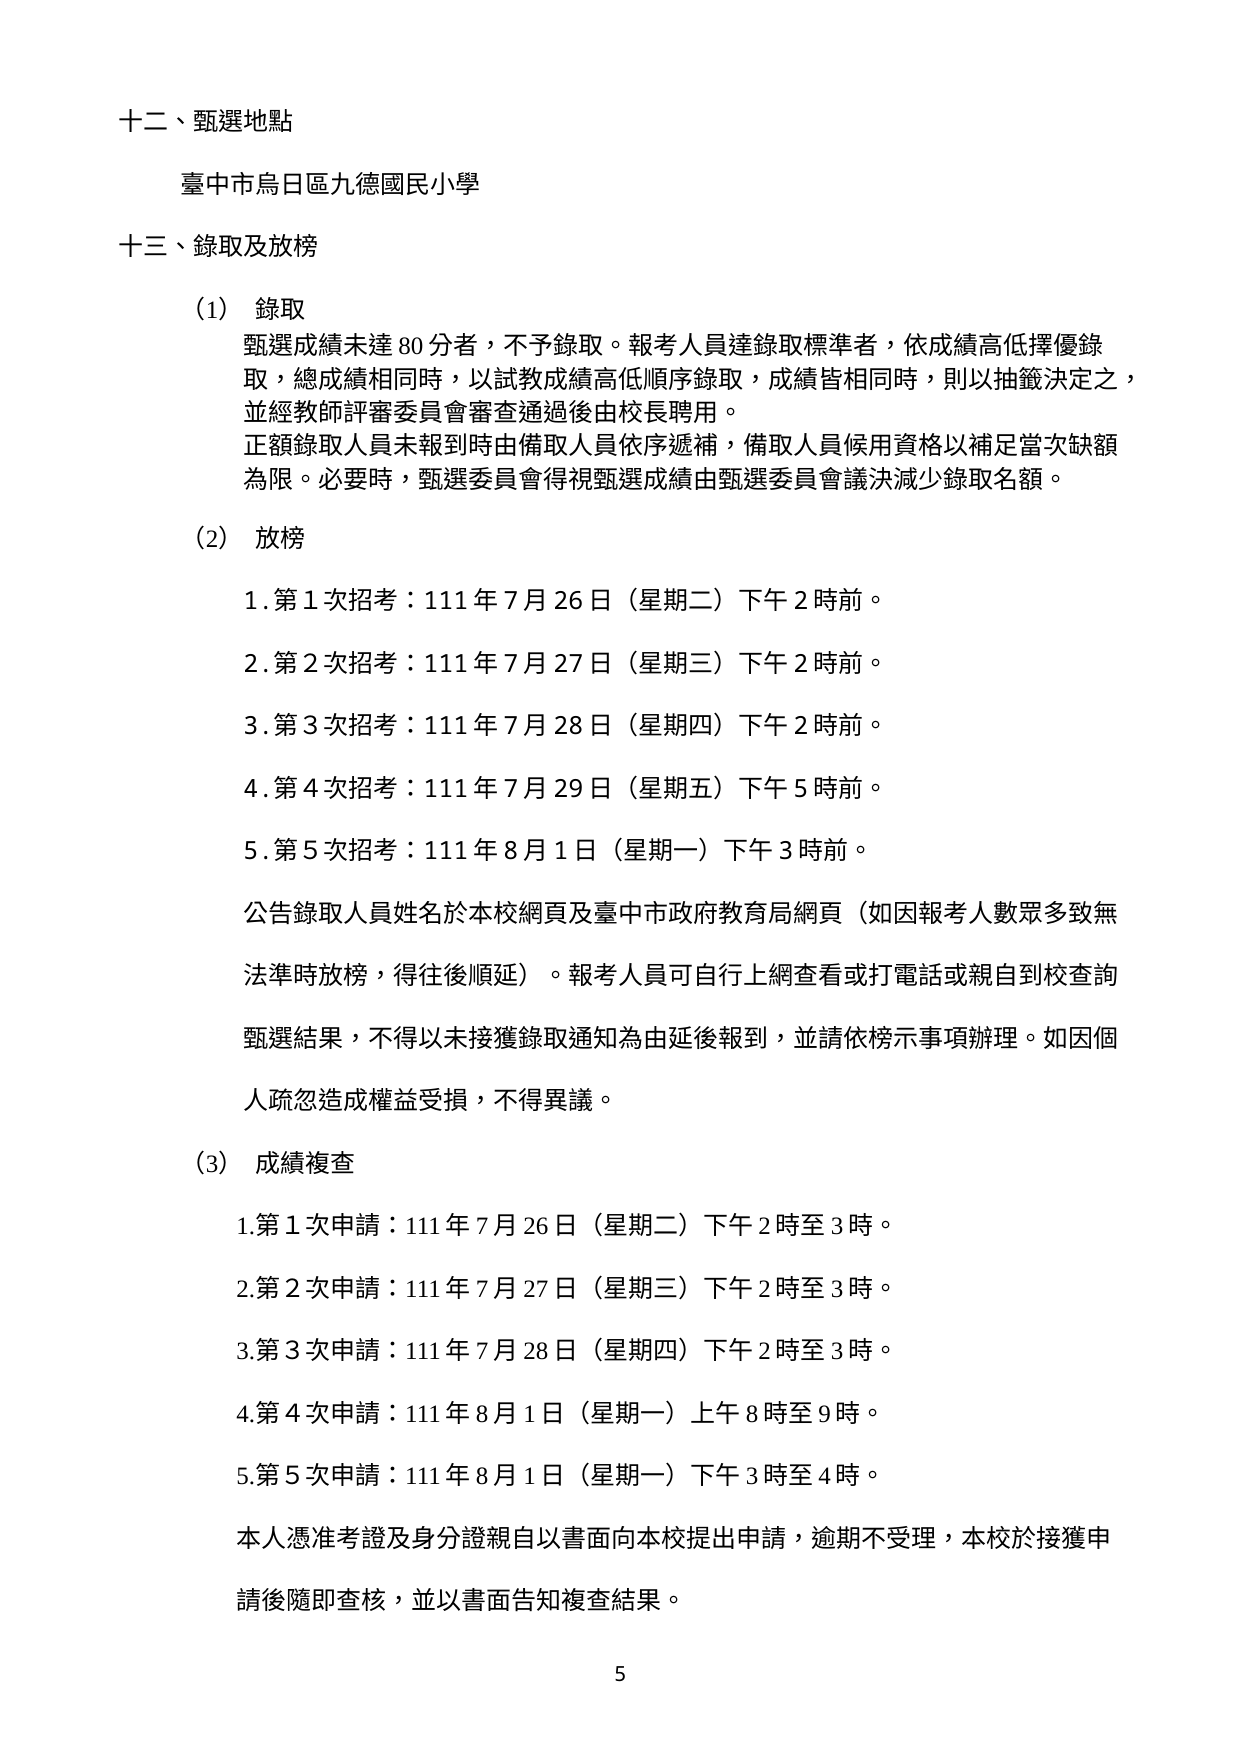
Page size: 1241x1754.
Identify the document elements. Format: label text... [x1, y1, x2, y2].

list 錄取 [181, 266, 1122, 328]
text 甄選成績未達80分者，不予錄取。報考人員達錄取標準者，依成績高低擇優錄取，總成績相同時，以試教成績高低順序錄取，成績皆相同時，則以抽籤決定之，並經教師評審委員會審查通過後由校長聘用。 [243, 328, 1122, 428]
text 十二、甄選地點 [118, 78, 1122, 141]
text 1.第１次招考：111年7月26日（星期二）下午2時前。 [243, 557, 1122, 620]
text 4.第４次招考：111年7月29日（星期五）下午5時前。 [243, 745, 1122, 807]
text 十三、錄取及放榜 [118, 203, 1122, 266]
text 3.第３次招考：111年7月28日（星期四）下午2時前。 [243, 682, 1122, 745]
text 正額錄取人員未報到時由備取人員依序遞補，備取人員候用資格以補足當次缺額為限。必要時，甄選委員會得視甄選成績由甄選委員會議決減少錄取名額。 [243, 428, 1122, 495]
text 2.第２次招考：111年7月27日（星期三）下午2時前。 [243, 620, 1122, 682]
text 4.第４次申請：111年8月1日（星期一）上午8時至9時。 [118, 1370, 1122, 1432]
text 本人憑准考證及身分證親自以書面向本校提出申請，逾期不受理，本校於接獲申請後隨即查核，並以書面告知複查結果。 [236, 1495, 1122, 1620]
text 5.第５次招考：111年8月1日（星期一）下午3時前。 [243, 807, 1122, 870]
list 成績複查 [181, 1120, 1122, 1182]
text 2.第２次申請：111年7月27日（星期三）下午2時至3時。 [118, 1245, 1122, 1307]
text 5.第５次申請：111年8月1日（星期一）下午3時至4時。 [118, 1432, 1122, 1495]
text 1.第１次申請：111年7月26日（星期二）下午2時至3時。 [118, 1182, 1122, 1245]
text 3.第３次申請：111年7月28日（星期四）下午2時至3時。 [118, 1307, 1122, 1370]
text 臺中市烏日區九德國民小學 [181, 141, 1122, 203]
list 放榜 [181, 495, 1122, 557]
text 公告錄取人員姓名於本校網頁及臺中市政府教育局網頁（如因報考人數眾多致無法準時放榜，得往後順延）。報考人員可自行上網查看或打電話或親自到校查詢甄選結果，不得以未接獲錄取通知為由延後報到，並請依榜示事項辦理。如因個人疏忽造成權益受損，不得異議。 [243, 870, 1122, 1120]
